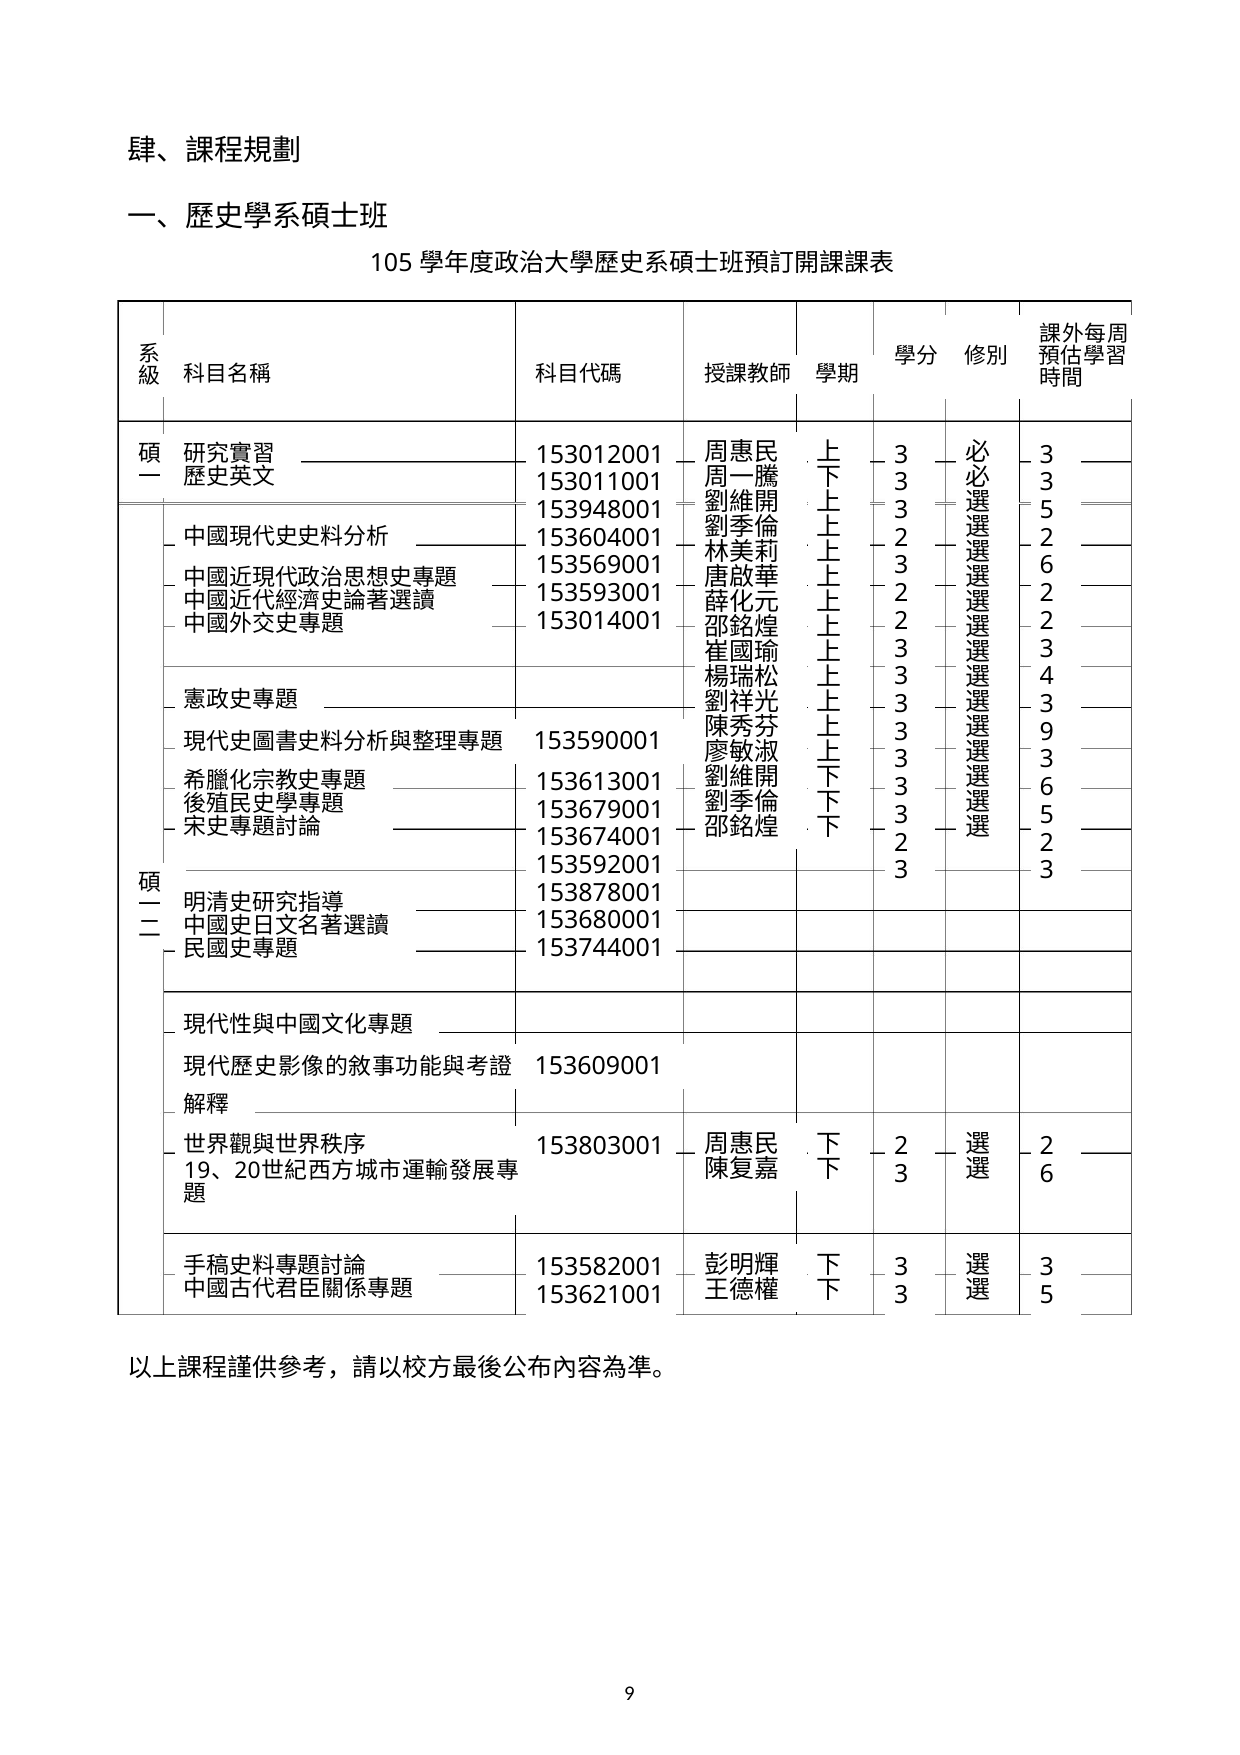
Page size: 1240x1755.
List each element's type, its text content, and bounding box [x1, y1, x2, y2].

text 3 [1039, 690, 1072, 718]
text 3 [894, 801, 926, 829]
text 一 [138, 894, 175, 918]
text 3 [894, 857, 926, 884]
text 中國古代君臣關係專題 [184, 1278, 430, 1301]
text 選 [965, 616, 1010, 641]
text 學分 修別 預估學習 [894, 346, 1147, 368]
text 6 [1039, 1160, 1072, 1188]
text 3 [894, 552, 926, 579]
text 系 [138, 344, 175, 366]
text 3 [894, 746, 926, 773]
text 選 [965, 766, 1010, 791]
text 選 [965, 541, 1010, 566]
text 153014001 [535, 607, 668, 635]
text 上 [817, 716, 861, 741]
text 3 [894, 718, 926, 746]
text 時間 [1039, 368, 1147, 390]
text 3 [894, 1281, 926, 1309]
text 薛化元 [704, 591, 799, 616]
text 3 [894, 773, 926, 801]
text 中國外交史專題 [184, 613, 483, 636]
text 5 [1039, 496, 1072, 524]
text 6 [1039, 552, 1072, 579]
text 現代性與中國文化專題 [184, 1014, 430, 1037]
text 153012001 [535, 441, 668, 469]
text 選 [965, 816, 1010, 841]
text 153011001 [535, 469, 668, 496]
text 選 [965, 516, 1010, 541]
text 林美莉 [704, 541, 799, 566]
text 肆、課程規劃 [127, 137, 328, 166]
text 邵銘煌 [704, 816, 799, 841]
text 中國近現代政治思想史專題 [184, 567, 483, 590]
text 下 [817, 1132, 861, 1157]
text 2 [1039, 607, 1072, 635]
text 選 [965, 791, 1010, 816]
text 現代史圖書史料分析與整理專題 153590001 [184, 727, 695, 755]
text 中國史日文名著選讀 [184, 915, 407, 938]
text 明清史研究指導 [184, 892, 407, 915]
text 3 [1039, 469, 1072, 496]
text 上 [817, 666, 861, 691]
text 中國現代史史料分析 [184, 526, 407, 549]
text 選 [965, 666, 1010, 691]
text 科目代碼 [535, 364, 638, 386]
text 希臘化宗教史專題 [184, 770, 384, 793]
text 一 歷史英文 [138, 466, 292, 489]
text 9 [1039, 718, 1072, 746]
text 選 [965, 691, 1010, 716]
text 選 [965, 591, 1010, 616]
text 周惠民 [704, 1132, 799, 1157]
text 後殖民史學專題 [184, 793, 384, 816]
text 上 [817, 491, 861, 516]
text 3 [894, 1160, 926, 1188]
text 手稿史料專題討論 [184, 1255, 430, 1278]
text 9 [624, 1681, 648, 1706]
text 科目名稱 [184, 364, 287, 386]
text 選 [965, 641, 1010, 666]
text 153679001 [535, 796, 668, 824]
text 3 [894, 635, 926, 663]
text 必 [965, 466, 1010, 491]
text 153613001 [535, 768, 668, 796]
text 下 [817, 1157, 861, 1182]
text 授課教師 學期 [704, 364, 876, 386]
text 3 [894, 1253, 926, 1281]
text 3 [1039, 441, 1072, 469]
text 現代歷史影像的敘事功能與考證 153609001 [184, 1052, 700, 1080]
text 宋史專題討論 [184, 816, 384, 839]
text 153593001 [535, 579, 668, 607]
text 解釋 [184, 1094, 246, 1117]
text 2 [894, 1133, 926, 1160]
text 2 [894, 579, 926, 607]
text 下 [817, 1253, 861, 1278]
text 題 [184, 1183, 545, 1206]
text 上 [817, 541, 861, 566]
text 憲政史專題 [184, 689, 315, 712]
text 5 [1039, 1281, 1072, 1309]
text 必 [965, 441, 1010, 466]
text 上 [817, 591, 861, 616]
text 劉季倫 [704, 516, 799, 541]
text 3 [1039, 857, 1072, 884]
text 153744001 [535, 934, 668, 962]
text 2 [1039, 829, 1072, 857]
text 下 [817, 816, 861, 841]
text 153948001 [535, 496, 668, 524]
text 崔國瑜 [704, 641, 799, 666]
text 彭明輝 [704, 1253, 799, 1278]
text 選 [965, 1157, 1010, 1182]
text 選 [965, 1278, 1010, 1303]
text 劉祥光 [704, 691, 799, 716]
text 153674001 [535, 824, 668, 851]
text 19、20世紀西方城市運輸發展專 [184, 1158, 545, 1183]
text 陳复嘉 [704, 1157, 799, 1182]
text 劉維開 [704, 491, 799, 516]
text 上 [817, 516, 861, 541]
text 周惠民 [704, 441, 799, 466]
text 3 [1039, 746, 1072, 773]
text 上 [817, 641, 861, 666]
text 153569001 [535, 552, 668, 579]
text 上 [817, 566, 861, 591]
text 下 [817, 791, 861, 816]
text 105 學年度政治大學歷史系碩士班預訂開課課表 [369, 249, 948, 277]
text 民國史專題 [184, 938, 407, 961]
text 選 [965, 1253, 1010, 1278]
text 3 [894, 496, 926, 524]
text 選 [965, 491, 1010, 516]
text 劉季倫 [704, 791, 799, 816]
text 一、歷史學系碩士班 [127, 203, 416, 233]
text 上 [817, 741, 861, 766]
text 二 [138, 918, 175, 941]
text 邵銘煌 [704, 616, 799, 641]
text 級 [138, 366, 175, 388]
text 2 [894, 524, 926, 552]
text 上 [817, 441, 861, 466]
text 153803001 [535, 1133, 668, 1160]
text 2 [894, 829, 926, 857]
text 2 [894, 607, 926, 635]
text 2 [1039, 1133, 1072, 1160]
text 153680001 [535, 907, 668, 934]
text 上 [817, 691, 861, 716]
text 153878001 [535, 879, 668, 907]
text 下 [817, 1278, 861, 1303]
text 2 [1039, 579, 1072, 607]
text 陳秀芬 [704, 716, 799, 741]
text 6 [1039, 773, 1072, 801]
text 選 [965, 1132, 1010, 1157]
text 唐啟華 [704, 566, 799, 591]
text 下 [817, 766, 861, 791]
text 153582001 [535, 1253, 668, 1281]
text 周一騰 [704, 466, 799, 491]
text 3 [894, 469, 926, 496]
text 廖敏淑 [704, 741, 799, 766]
text 153592001 [535, 851, 668, 879]
text 以上課程謹供參考，請以校方最後公布內容為凖。 [127, 1356, 742, 1381]
text 碩 [138, 872, 178, 894]
text 選 [965, 566, 1010, 591]
text 世界觀與世界秩序 [184, 1134, 526, 1158]
text 選 [965, 716, 1010, 741]
text 中國近代經濟史論著選讀 [184, 590, 483, 613]
text 下 [817, 466, 861, 491]
text 劉維開 [704, 766, 799, 791]
text 3 [894, 690, 926, 718]
text 4 [1039, 663, 1072, 690]
text 上 [817, 616, 861, 641]
text 153604001 [535, 524, 668, 552]
text 3 [894, 441, 926, 469]
text 3 [894, 663, 926, 690]
text 碩 研究實習 [138, 443, 292, 466]
text 153621001 [535, 1281, 668, 1309]
text 課外每周 [1039, 324, 1147, 346]
text 5 [1039, 801, 1072, 829]
picture [117, 300, 1132, 1315]
text 王德權 [704, 1278, 799, 1303]
text 3 [1039, 635, 1072, 663]
text 3 [1039, 1253, 1072, 1281]
text 楊瑞松 [704, 666, 799, 691]
text 2 [1039, 524, 1072, 552]
text 選 [965, 741, 1010, 766]
